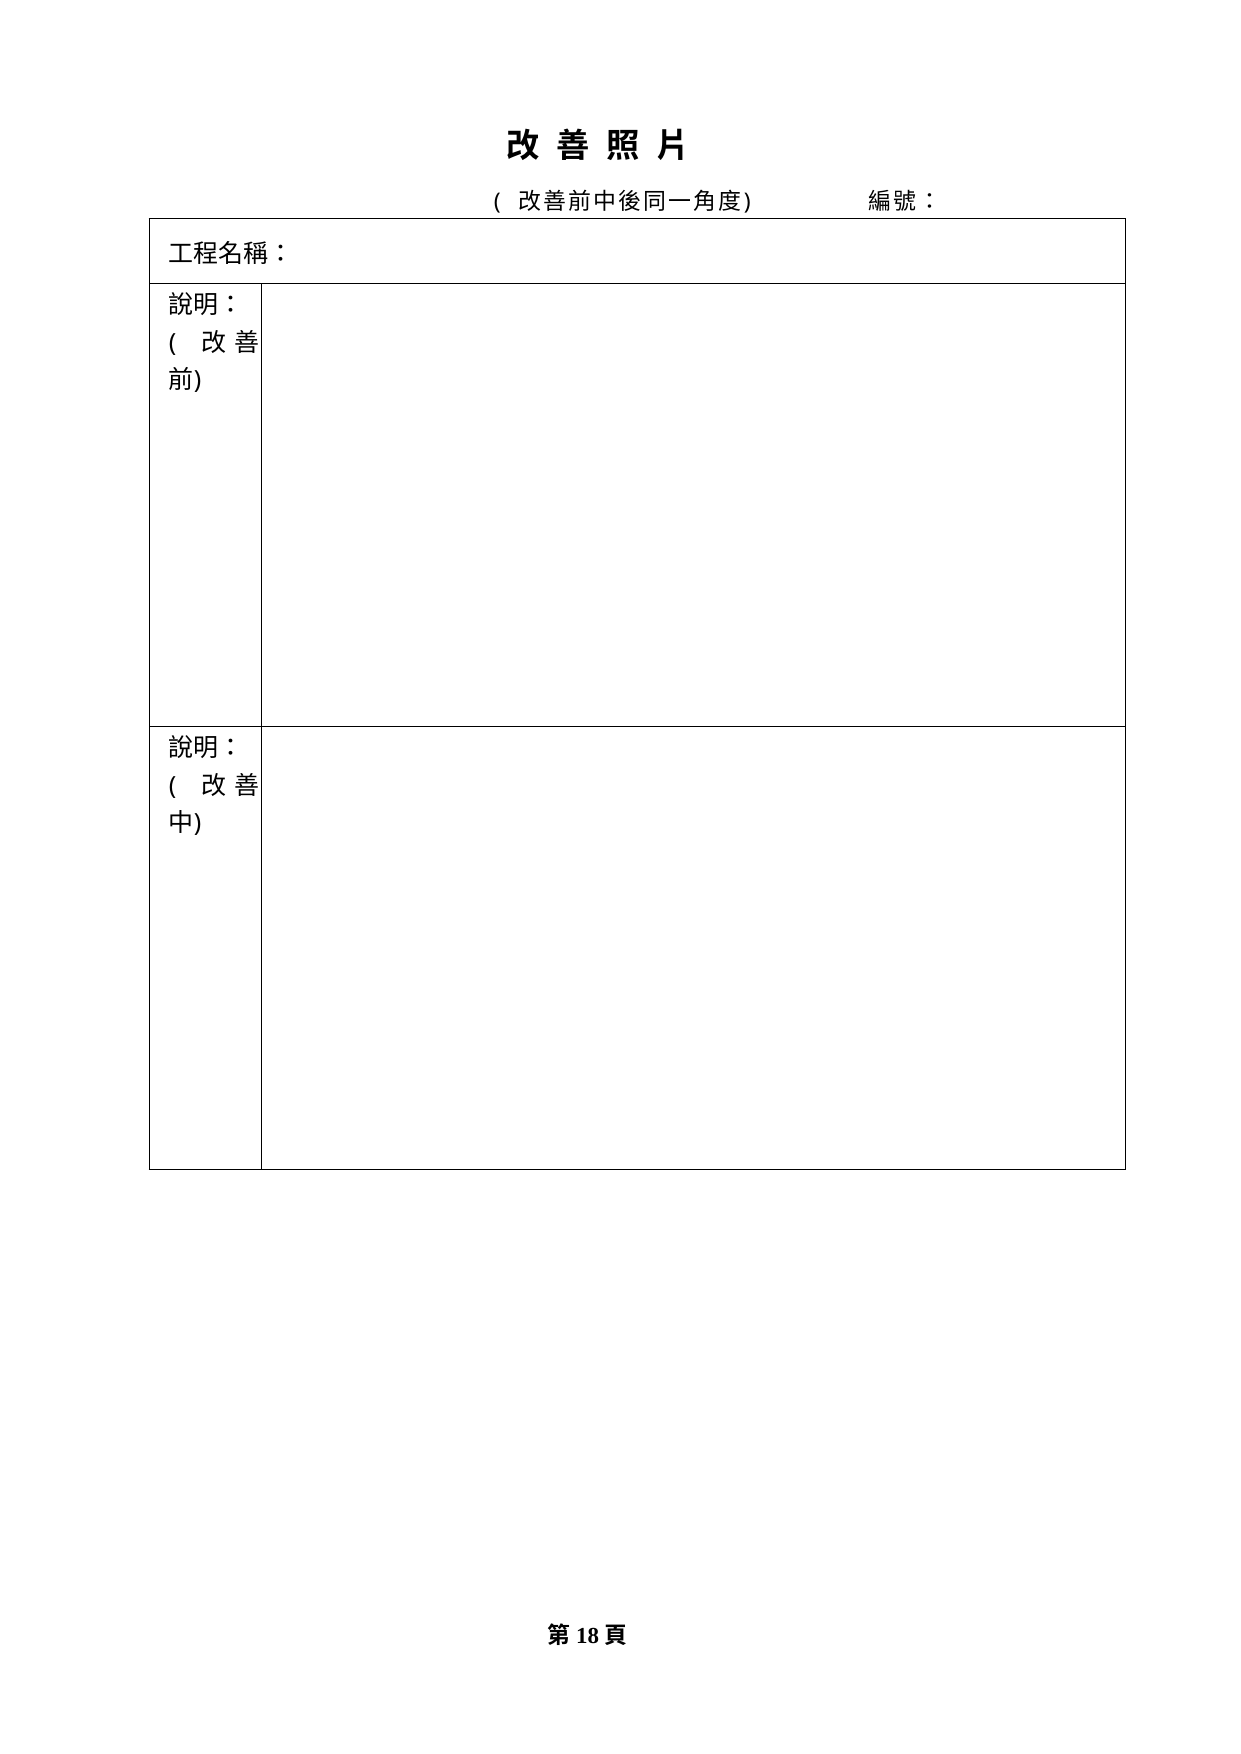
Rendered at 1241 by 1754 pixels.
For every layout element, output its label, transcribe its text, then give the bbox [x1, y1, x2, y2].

table_cell [262, 727, 1125, 1169]
text 改善照片 [168, 106, 1043, 181]
table_cell 說明： (改善中) [150, 727, 261, 1169]
table_header 工程名稱： [150, 219, 1125, 283]
table_cell 說明： (改善前) [150, 284, 261, 726]
text (改善前中後同一角度) 編號： [168, 181, 1043, 218]
table_cell [262, 284, 1125, 726]
